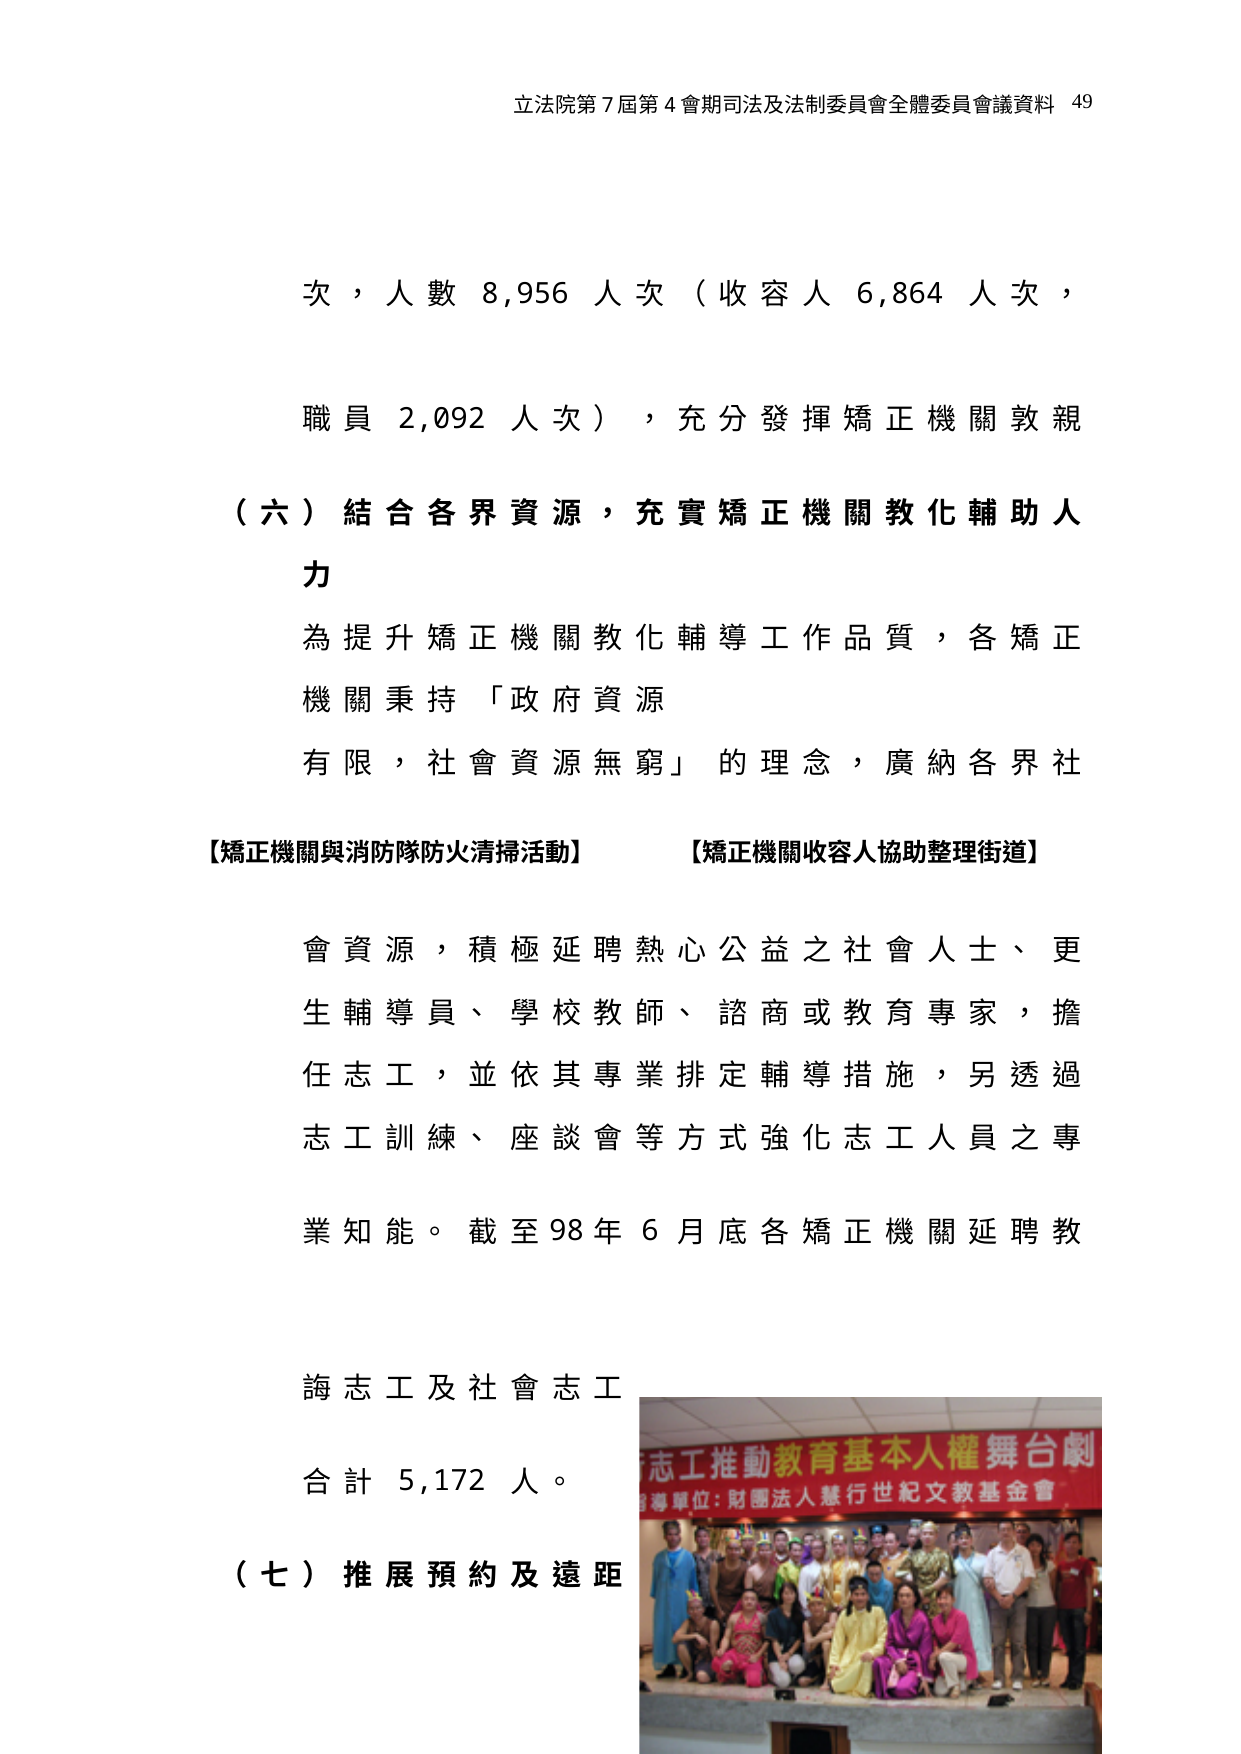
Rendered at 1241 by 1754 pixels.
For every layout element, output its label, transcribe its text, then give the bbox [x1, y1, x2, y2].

text 有限，社會資源無窮」的理念，廣納各界社會資源，積極延聘熱心公益之社會人士、更生輔導員、學校教師、諮商或教育專家，擔任志工，並依其專業排定輔導措施，另透過志工訓練、座談會等方式強化志工人員之專業知能。截至98年6月底各矯正機關延聘教誨志工及社會志工合計5,172人。 [287, 719, 1087, 1531]
text 【矯正機關收容人協助整理街道】 [654, 833, 1074, 869]
text 為提升矯正機關教化輔導工作品質，各矯正機關秉持「政府資源 [287, 594, 1087, 719]
text [171, 825, 621, 881]
text （七）推展預約及遠距 [199, 1531, 639, 1594]
text （六）結合各界資源，充實矯正機關教化輔助人力 [199, 469, 1087, 594]
text 為建立良好的鄰里關係，增進與社區之互動，各矯正機關組成社區服務隊，認養鄰近社區、公園、學校或道路溝渠及其他公共設施，定期或不定期戒護收容人前往清掃及整理美化，整理維護地方環境衛生並協助天然災害發生後之復原工作，均獲得地方政府及社區的好評。98年1至6月各矯正機關合計出勤875次，人數8,956人次（收容人6,864人次，職員2,092人次），充分發揮矯正機關敦親睦鄰之正面功能。 [287, 219, 1087, 469]
text [639, 825, 1089, 881]
text 【矯正機關與消防隊防火清掃活動】 [186, 833, 606, 869]
